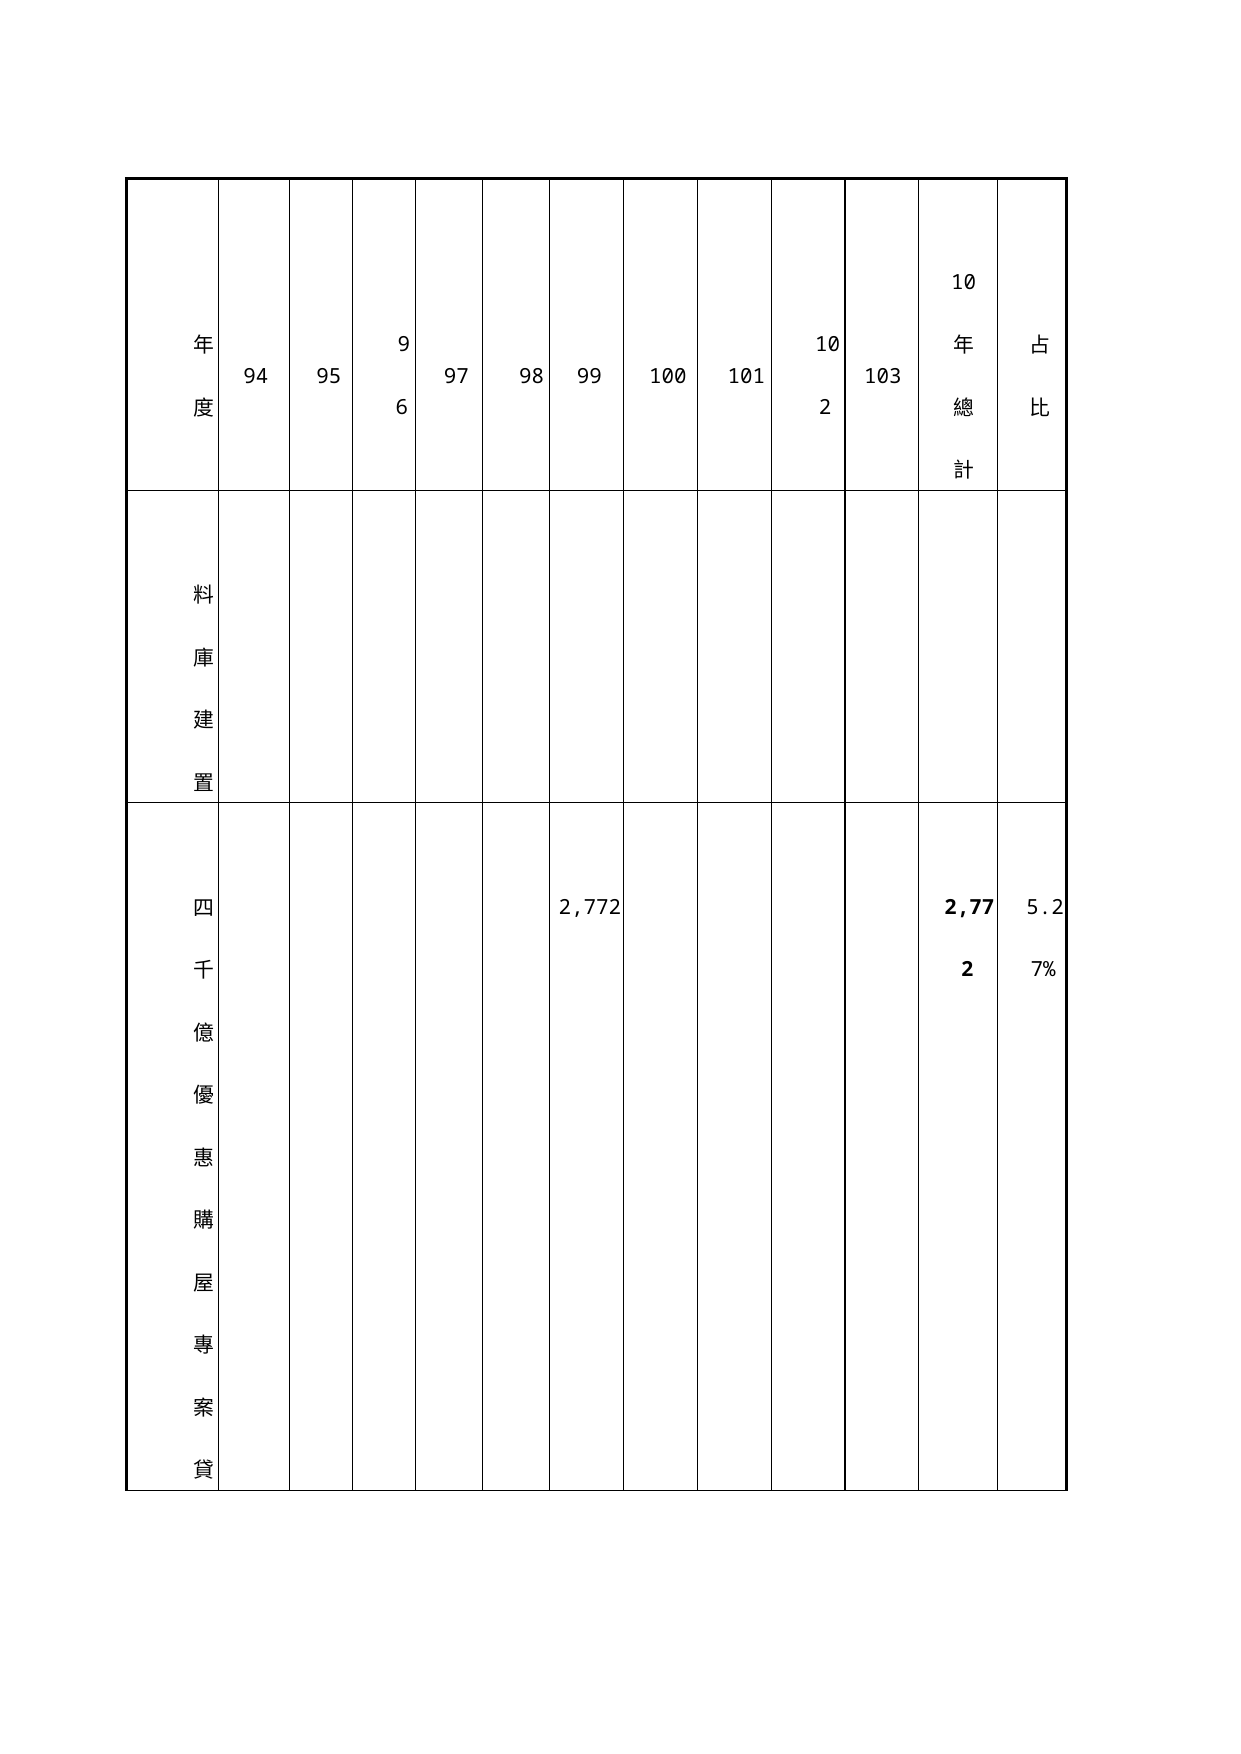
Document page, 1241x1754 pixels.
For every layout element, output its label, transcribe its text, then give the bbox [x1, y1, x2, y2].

table_cell [483, 491, 549, 802]
table_cell 2,772 [550, 803, 623, 1490]
table_cell [919, 491, 997, 802]
table_header 10年總計 [919, 180, 997, 490]
table_cell [483, 803, 549, 1490]
table_cell [219, 491, 289, 802]
table_header 102 [772, 180, 844, 490]
table_cell [772, 491, 844, 802]
table_cell [550, 491, 623, 802]
table_header 96 [353, 180, 415, 490]
table_cell 四千億優惠購屋專案貸 [128, 803, 218, 1490]
table_cell [846, 491, 918, 802]
table_cell [353, 803, 415, 1490]
table_cell 料庫建置 [128, 491, 218, 802]
table_header 年度 [128, 180, 218, 490]
table_cell [353, 491, 415, 802]
table_header 98 [483, 180, 549, 490]
table_header 100 [624, 180, 697, 490]
table_cell 2,772 [919, 803, 997, 1490]
table_header 103 [846, 180, 918, 490]
table_cell [772, 803, 844, 1490]
table_cell 5.27% [998, 803, 1065, 1490]
table_cell [416, 491, 482, 802]
table_header 101 [698, 180, 771, 490]
table_cell [219, 803, 289, 1490]
table_cell [416, 803, 482, 1490]
table_header 94 [219, 180, 289, 490]
table_header 占比 [998, 180, 1065, 490]
table_cell [290, 491, 352, 802]
table_cell [624, 491, 697, 802]
table_cell [998, 491, 1065, 802]
table_cell [698, 803, 771, 1490]
table_header 99 [550, 180, 623, 490]
table_cell [290, 803, 352, 1490]
table_cell [698, 491, 771, 802]
table_header 95 [290, 180, 352, 490]
table_cell [846, 803, 918, 1490]
table_header 97 [416, 180, 482, 490]
table_cell [624, 803, 697, 1490]
